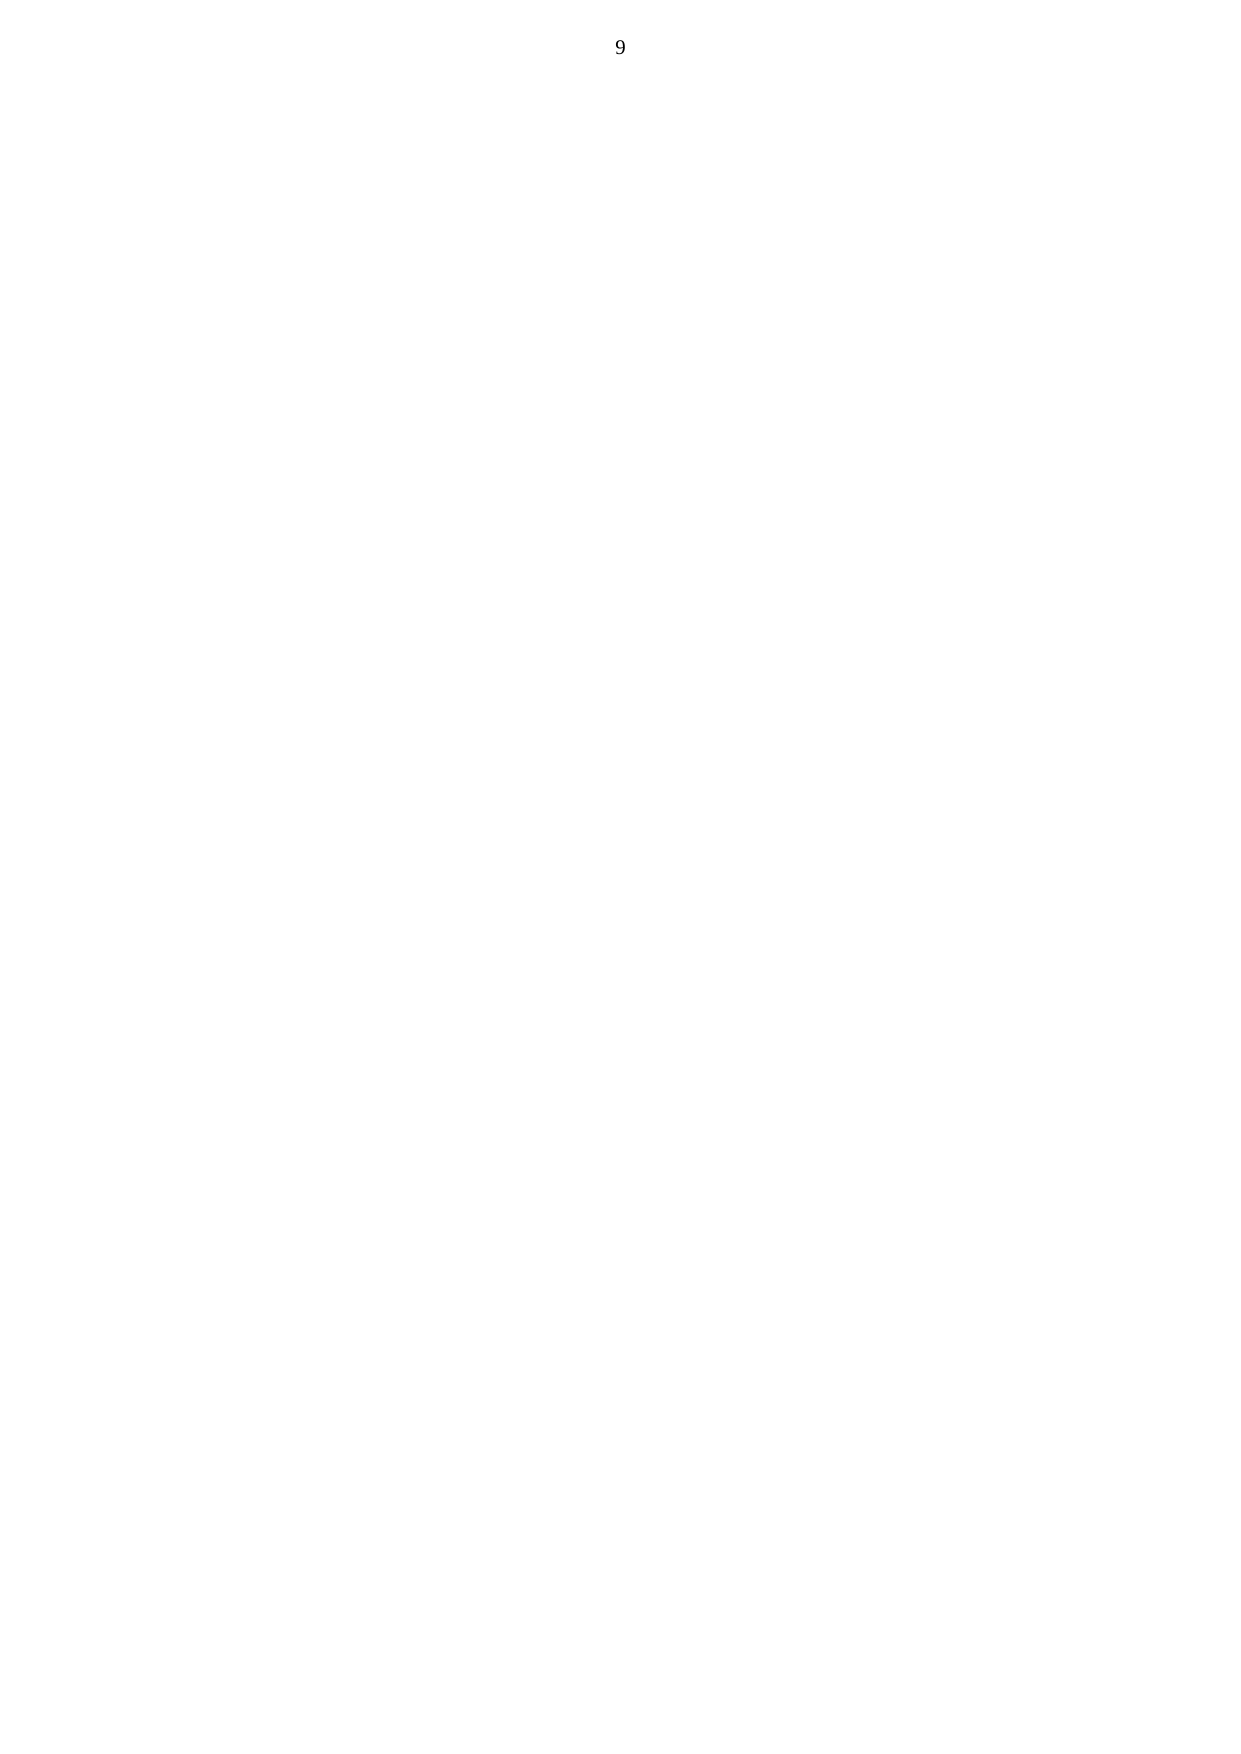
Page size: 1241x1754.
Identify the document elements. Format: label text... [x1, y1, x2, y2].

text 9 [615, 35, 1240, 59]
